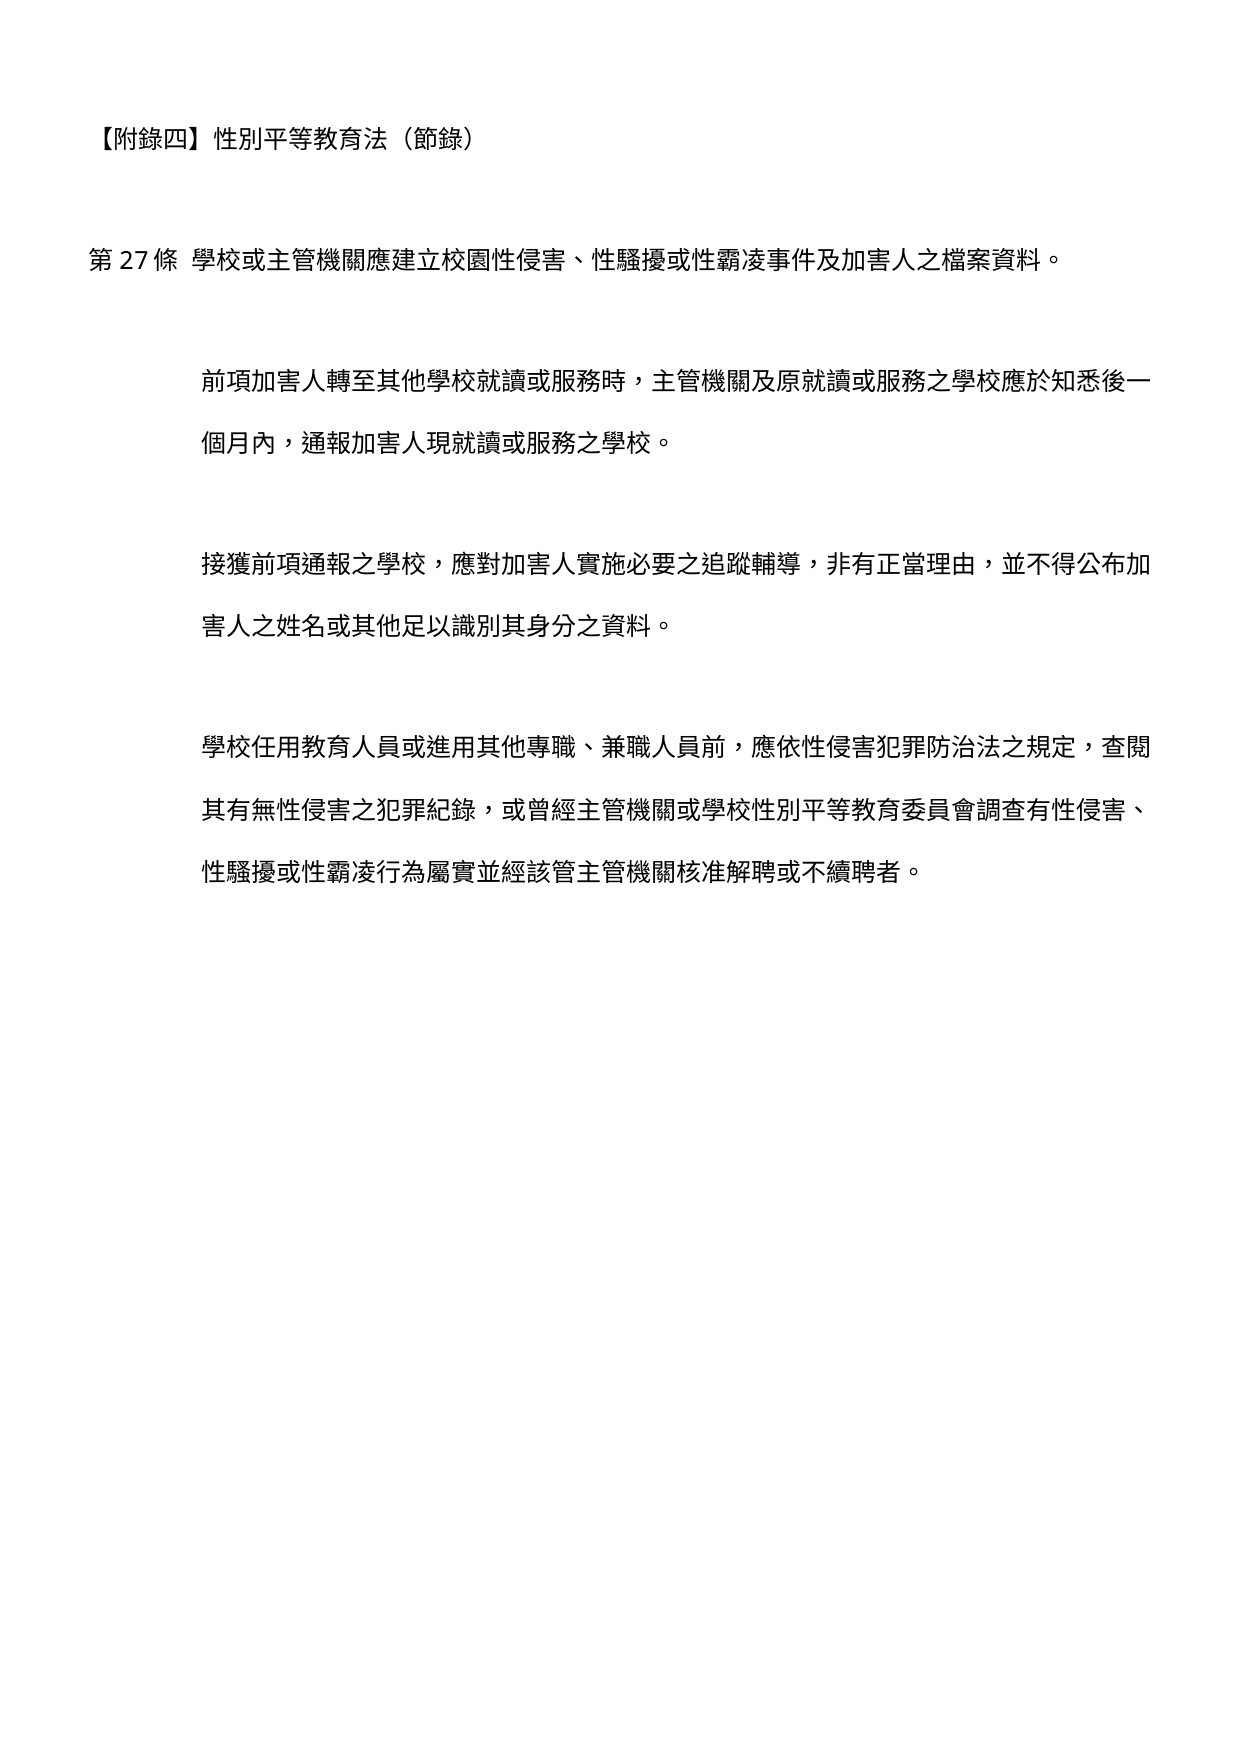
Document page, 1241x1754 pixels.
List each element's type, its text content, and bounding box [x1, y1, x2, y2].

text 第27條 學校或主管機關應建立校園性侵害、性騷擾或性霸凌事件及加害人之檔案資料。 [89, 217, 1152, 279]
text 接獲前項通報之學校，應對加害人實施必要之追蹤輔導，非有正當理由，並不得公布加害人之姓名或其他足以識別其身分之資料。 [201, 521, 1152, 646]
text 學校任用教育人員或進用其他專職、兼職人員前，應依性侵害犯罪防治法之規定，查閱其有無性侵害之犯罪紀錄，或曾經主管機關或學校性別平等教育委員會調查有性侵害、性騷擾或性霸凌行為屬實並經該管主管機關核准解聘或不續聘者。 [201, 704, 1152, 892]
text 【附錄四】性別平等教育法（節錄） [89, 96, 1152, 158]
text 前項加害人轉至其他學校就讀或服務時，主管機關及原就讀或服務之學校應於知悉後一個月內，通報加害人現就讀或服務之學校。 [201, 337, 1152, 462]
